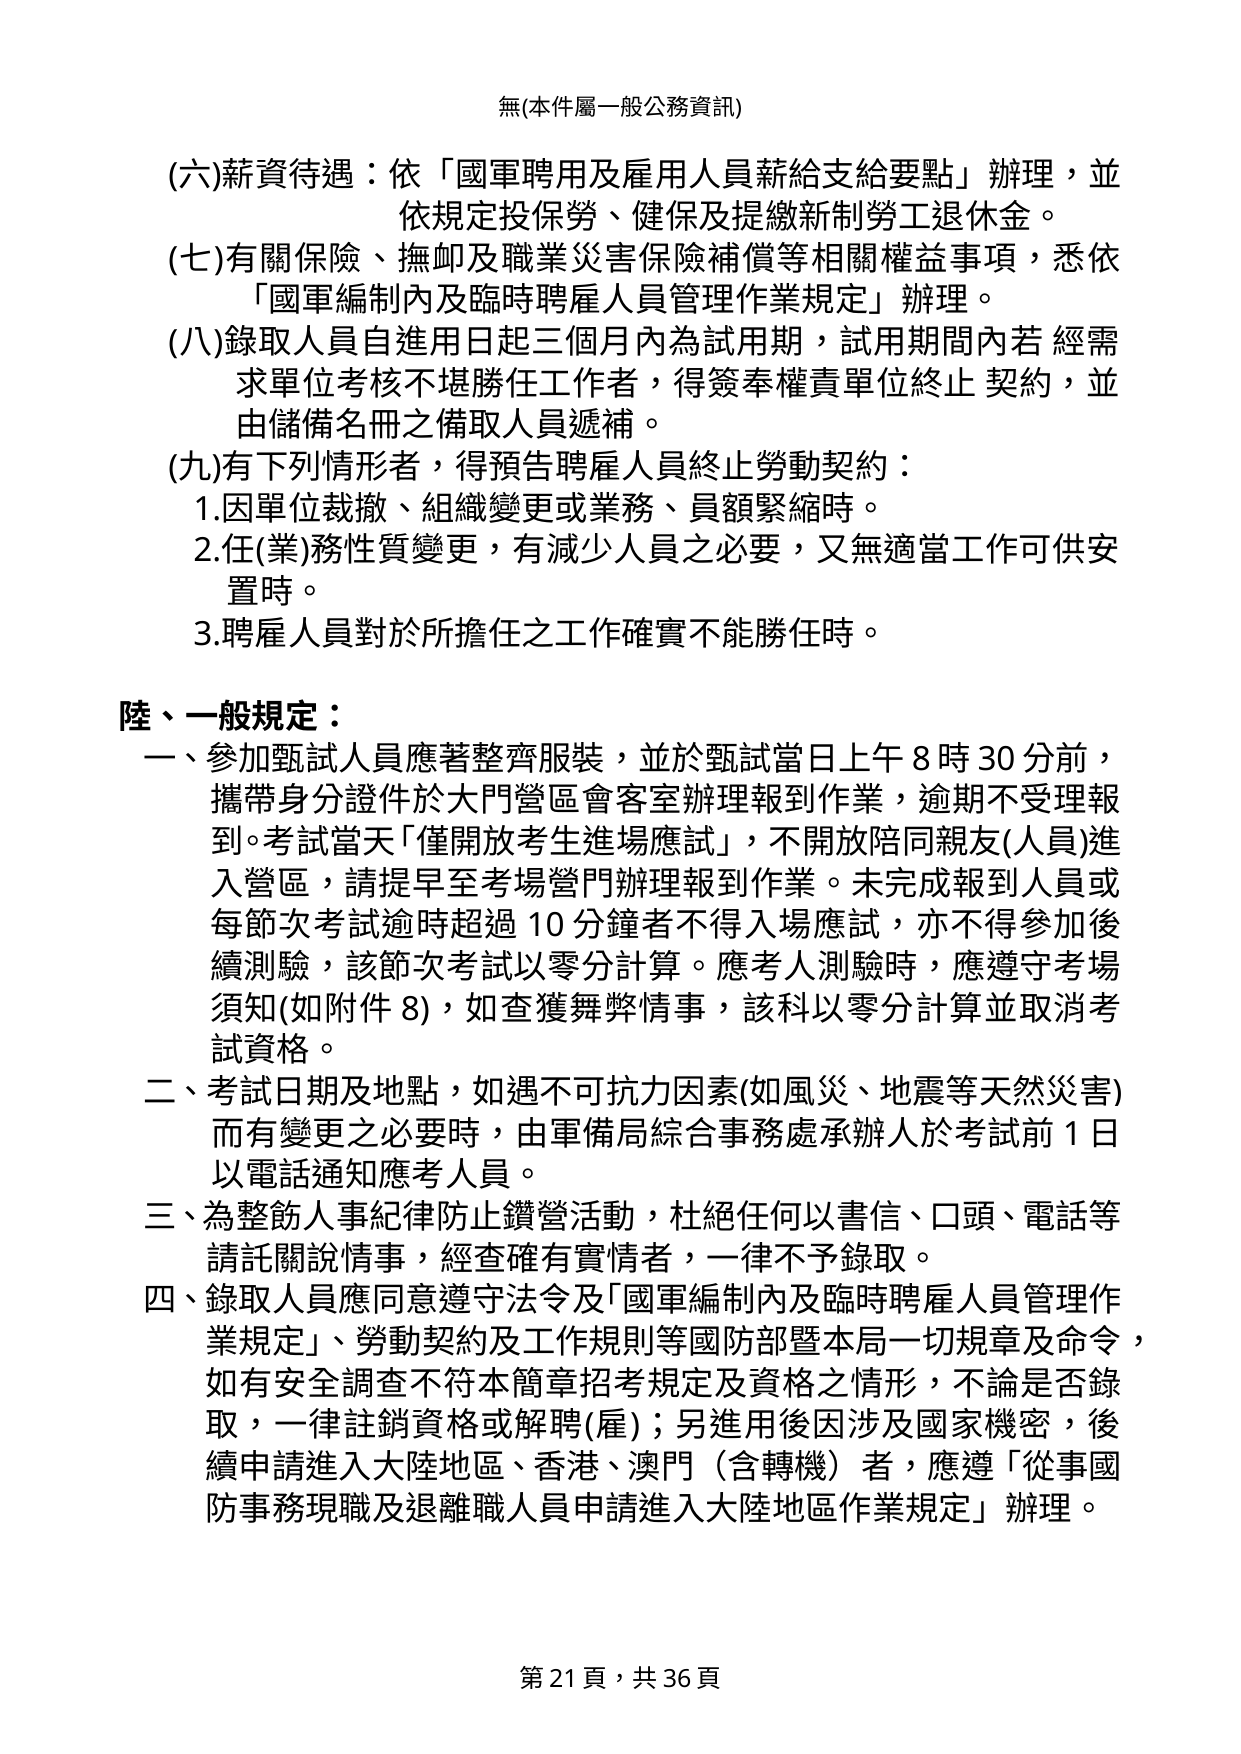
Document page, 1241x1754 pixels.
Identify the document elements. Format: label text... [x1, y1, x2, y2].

text 四、錄取人員應同意遵守法令及｢國軍編制內及臨時聘雇人員管理作業規定｣、勞動契約及工作規則等國防部暨本局一切規章及命令，如有安全調查不符本簡章招考規定及資格之情形，不論是否錄取，一律註銷資格或解聘(雇)；另進用後因涉及國家機密，後續申請進入大陸地區、香港、澳門（含轉機）者，應遵「從事國防事務現職及退離職人員申請進入大陸地區作業規定」辦理。 [143, 1278, 1122, 1528]
text 三、為整飭人事紀律防止鑽營活動，杜絕任何以書信、口頭、電話等請託關說情事，經查確有實情者，一律不予錄取。 [143, 1195, 1122, 1278]
text 二、考試日期及地點，如遇不可抗力因素(如風災、地震等天然災害)而有變更之必要時，由軍備局綜合事務處承辦人於考試前1日以電話通知應考人員。 [143, 1070, 1122, 1195]
text (九)有下列情形者，得預告聘雇人員終止勞動契約： [168, 445, 1122, 487]
text 一、參加甄試人員應著整齊服裝，並於甄試當日上午8時30分前，攜帶身分證件於大門營區會客室辦理報到作業，逾期不受理報到。考試當天「僅開放考生進場應試」，不開放陪同親友(人員)進入營區，請提早至考場營門辦理報到作業。未完成報到人員或每節次考試逾時超過10分鐘者不得入場應試，亦不得參加後續測驗，該節次考試以零分計算。應考人測驗時，應遵守考場須知(如附件8)，如查獲舞弊情事，該科以零分計算並取消考試資格。 [143, 737, 1122, 1070]
text (八)錄取人員自進用日起三個月內為試用期，試用期間內若 經需求單位考核不堪勝任工作者，得簽奉權責單位終止 契約，並由儲備名冊之備取人員遞補。 [168, 320, 1122, 445]
text 1.因單位裁撤、組織變更或業務、員額緊縮時。 [193, 487, 1122, 528]
text (六)薪資待遇：依「國軍聘用及雇用人員薪給支給要點」辦理，並依規定投保勞、健保及提繳新制勞工退休金。 [168, 153, 1122, 237]
text 陸、一般規定： [118, 695, 1122, 737]
text 2.任(業)務性質變更，有減少人員之必要，又無適當工作可供安置時。 [193, 528, 1122, 612]
text 3.聘雇人員對於所擔任之工作確實不能勝任時。 [193, 612, 1122, 653]
text (七)有關保險、撫卹及職業災害保險補償等相關權益事項，悉依「國軍編制內及臨時聘雇人員管理作業規定」辦理。 [168, 237, 1122, 320]
